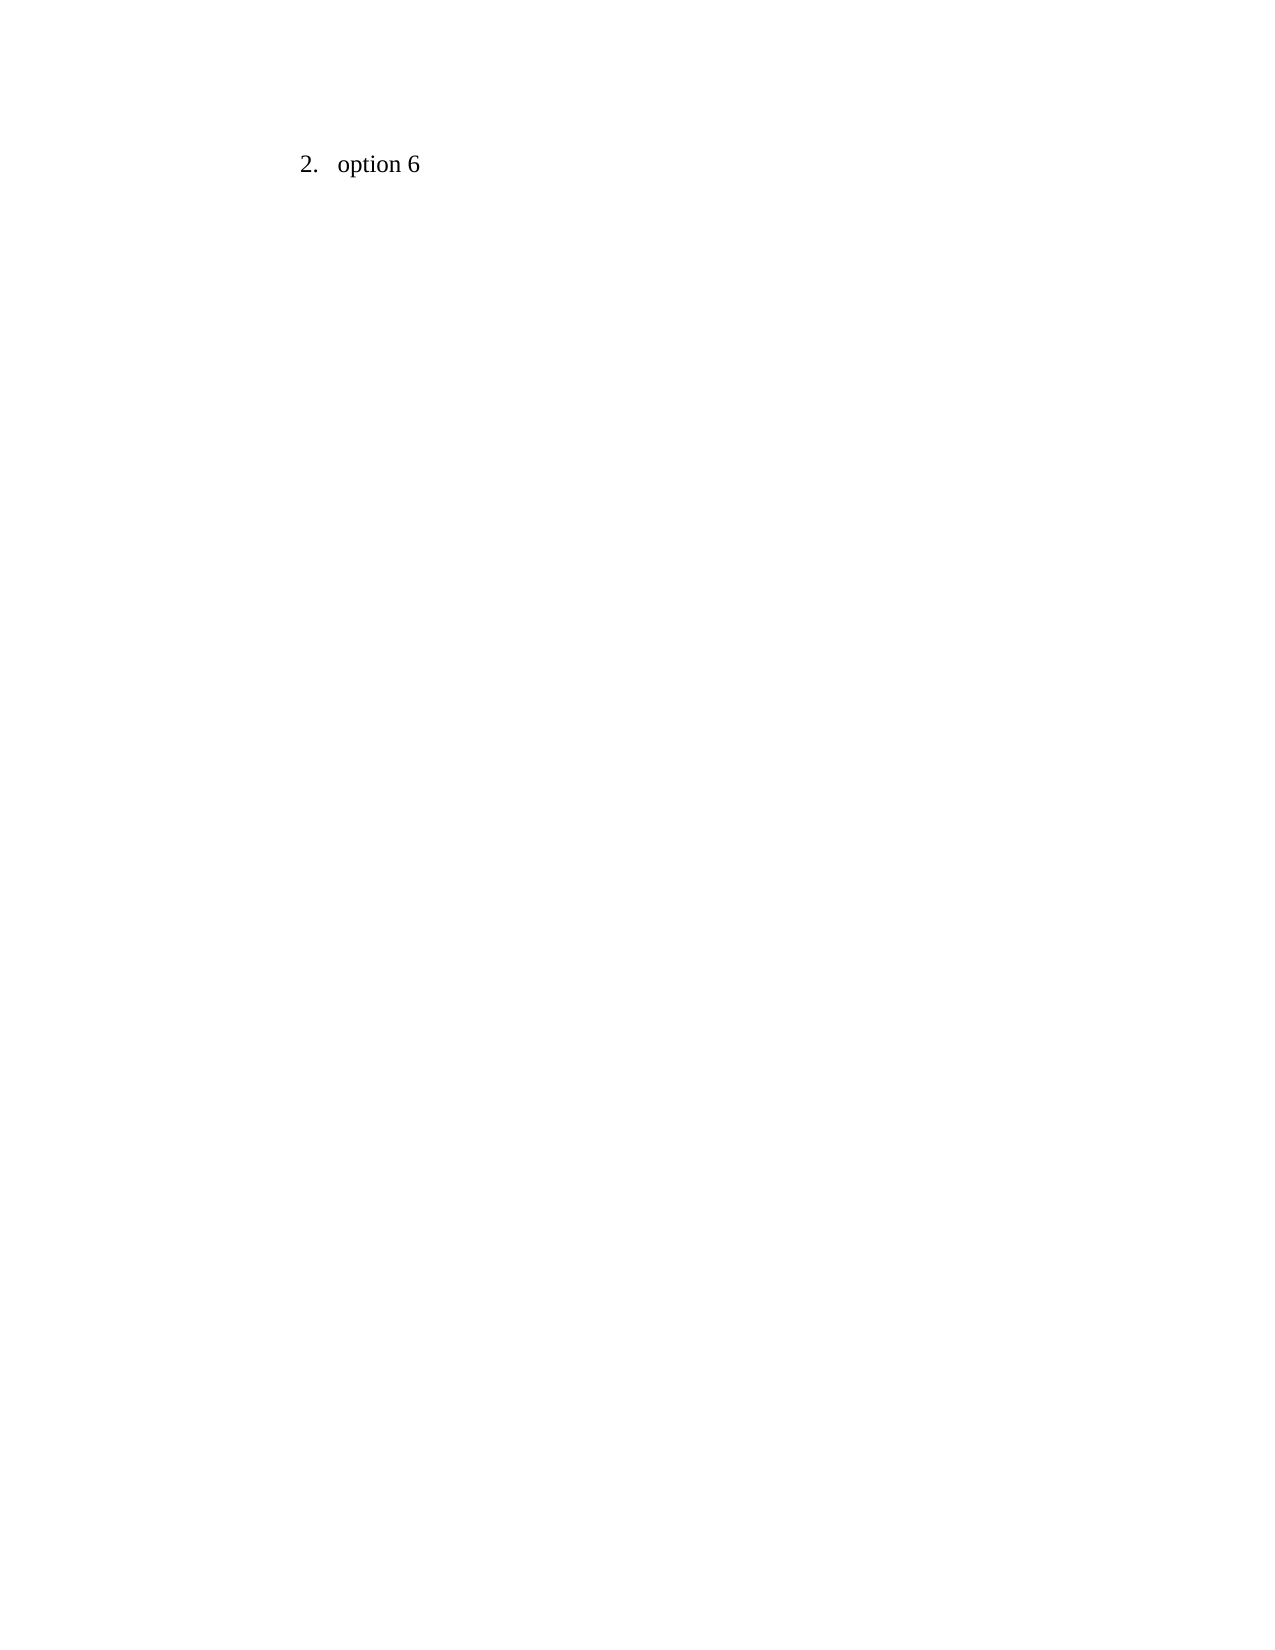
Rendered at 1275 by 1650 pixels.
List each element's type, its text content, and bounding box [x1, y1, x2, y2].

list option 6 [300, 150, 1087, 178]
